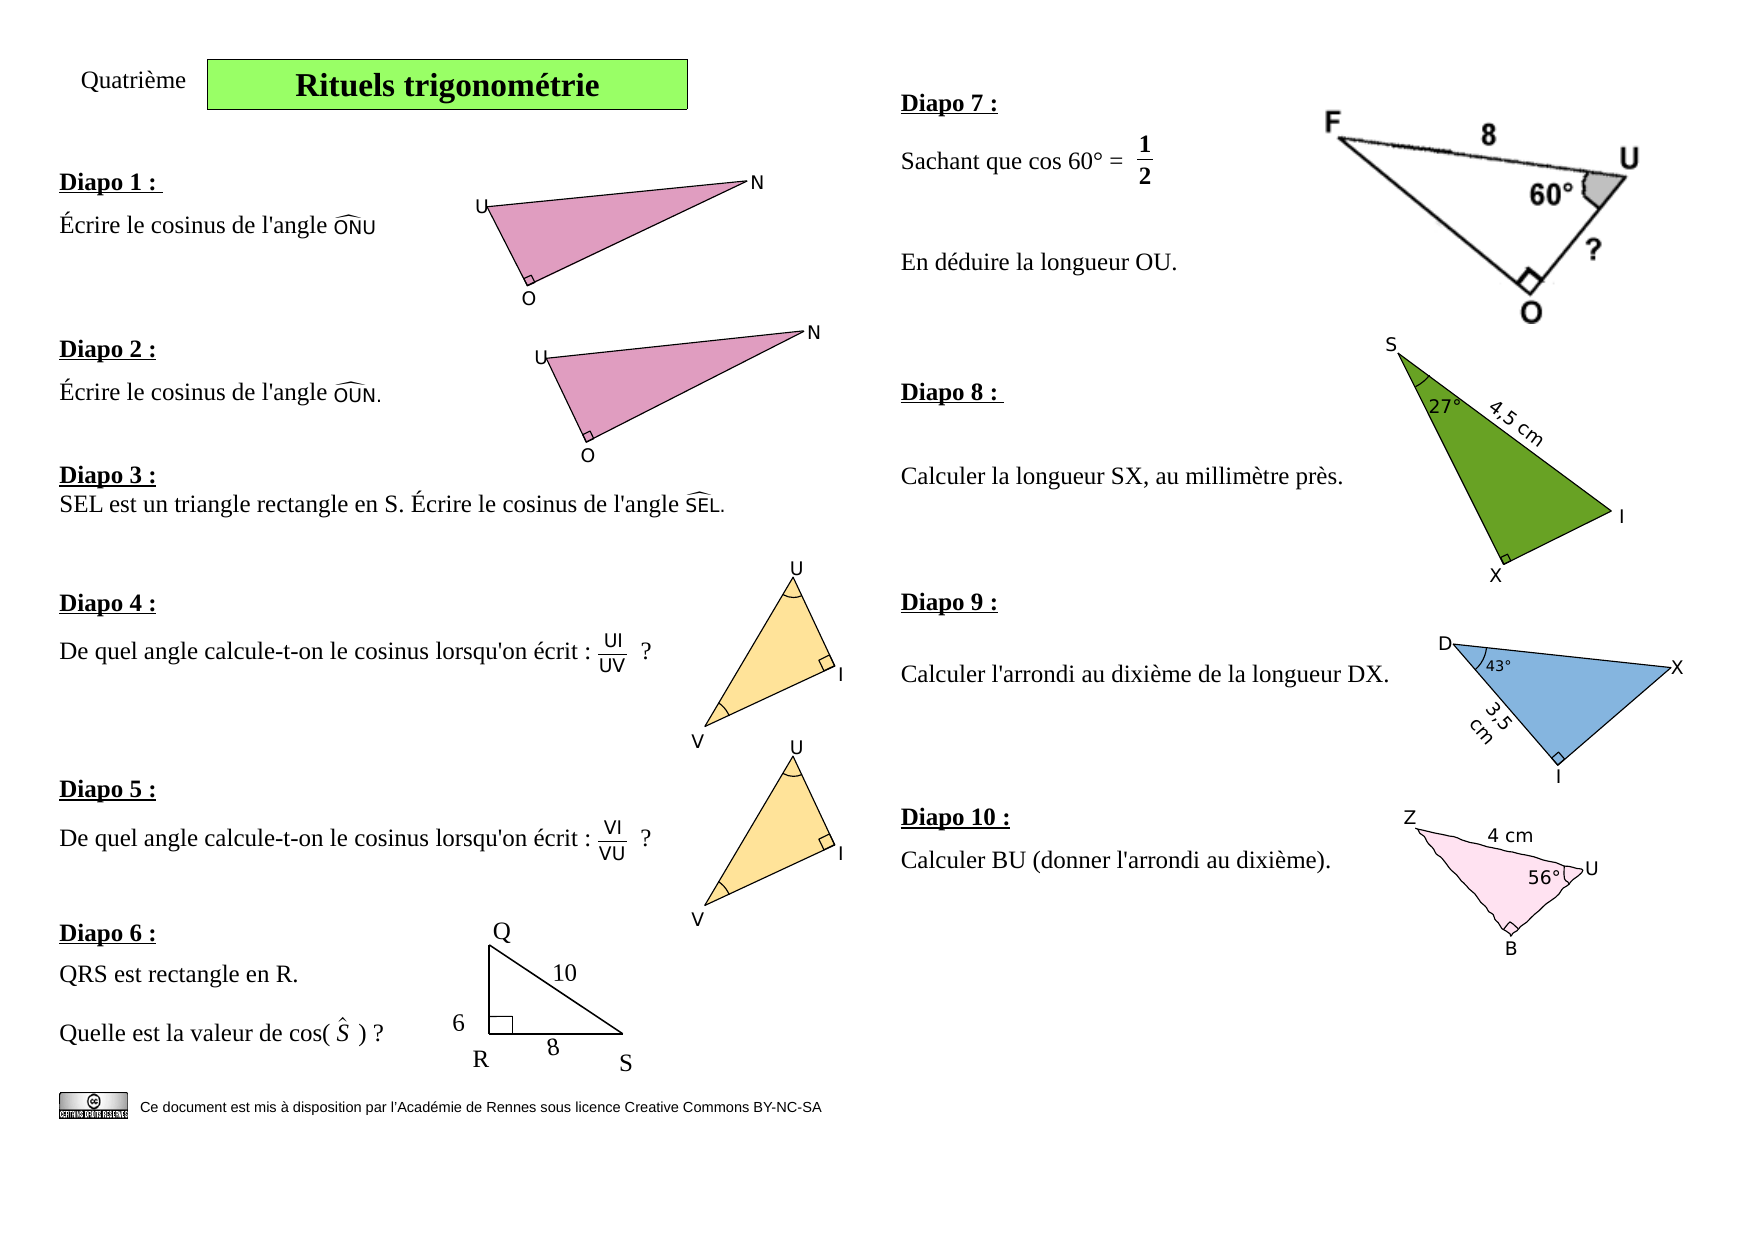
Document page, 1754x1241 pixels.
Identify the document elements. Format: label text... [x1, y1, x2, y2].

text Diapo 8 : [901, 377, 1423, 406]
list [661, 377, 853, 406]
list De quel angle calcule-t-on le cosinus lorsqu'on écrit : ? [815, 631, 853, 677]
list Calculer BU (donner l'arrondi au dixième). [1492, 846, 1695, 874]
text Diapo 2 : [59, 334, 759, 363]
text [1641, 204, 1695, 276]
text Diapo 9 : [901, 587, 1695, 616]
text Diapo 3 : [59, 460, 853, 489]
list [1547, 461, 1695, 490]
list Calculer l'arrondi au dixième de la longueur DX. [1607, 659, 1695, 687]
table_header [688, 59, 876, 109]
text Diapo 4 : [59, 588, 785, 616]
text Quelle est la valeur de cos() ? [59, 988, 853, 1047]
text En déduire la longueur OU. [901, 204, 1321, 276]
list Écrire le cosinus de l'angle [59, 210, 502, 239]
text Diapo 10 : [901, 802, 1695, 831]
text [800, 588, 853, 616]
text Diapo 8 : [1433, 377, 1695, 406]
list De quel angle calcule-t-on le cosinus lorsqu'on écrit : ? [798, 817, 853, 864]
text [1641, 131, 1695, 190]
list Écrire le cosinus de l'angle [59, 377, 567, 406]
text QRS est rectangle en R. [59, 959, 488, 988]
text Diapo 7 : [901, 88, 1695, 117]
picture [59, 1092, 128, 1119]
list De quel angle calcule-t-on le cosinus lorsqu'on écrit : ? [59, 817, 755, 864]
list SEL est un triangle rectangle en S. Écrire le cosinus de l'angle [59, 489, 853, 518]
list Calculer BU (donner l'arrondi au dixième). [901, 846, 1453, 874]
picture [1321, 102, 1641, 324]
table_header Rituels trigonométrie [208, 60, 687, 109]
list De quel angle calcule-t-on le cosinus lorsqu'on écrit : ? [59, 631, 760, 677]
text [803, 774, 853, 803]
text QRS est rectangle en R. [514, 959, 853, 988]
text Sachant que cos 60° = [901, 131, 1321, 190]
text Diapo 1 : [59, 167, 853, 195]
list Calculer l'arrondi au dixième de la longueur DX. [901, 659, 1488, 687]
text Diapo 5 : [59, 774, 781, 803]
text Diapo 6 : [59, 918, 853, 947]
list [629, 210, 853, 239]
list Calculer la longueur SX, au millimètre près. [901, 461, 1465, 490]
text [745, 334, 853, 363]
text QRS est rectangle en R. [490, 959, 551, 988]
table_header Quatrième [59, 59, 207, 109]
